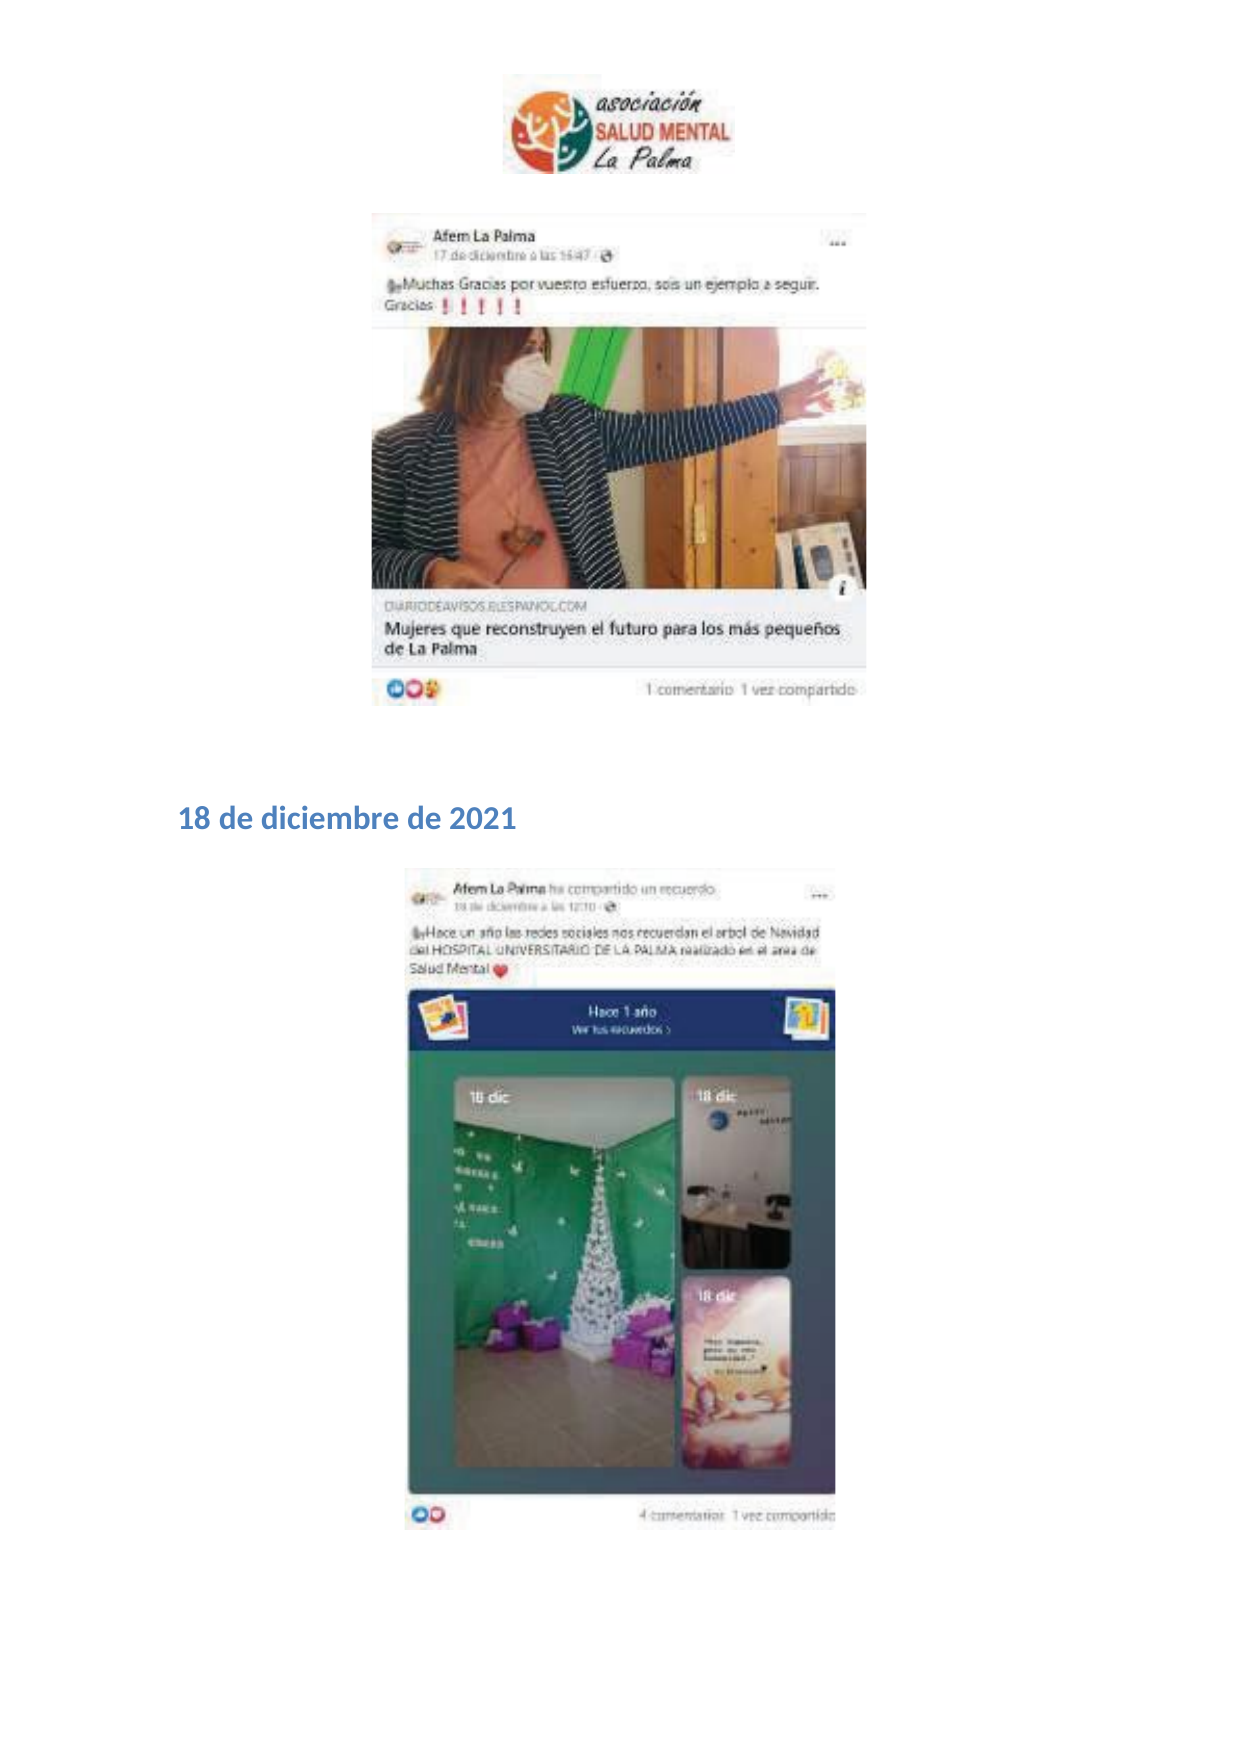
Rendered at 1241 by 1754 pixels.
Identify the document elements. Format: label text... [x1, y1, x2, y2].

picture [502, 74, 735, 174]
picture [371, 213, 867, 706]
picture [404, 868, 836, 1530]
list de diciembre de 2021 [177, 797, 1182, 837]
